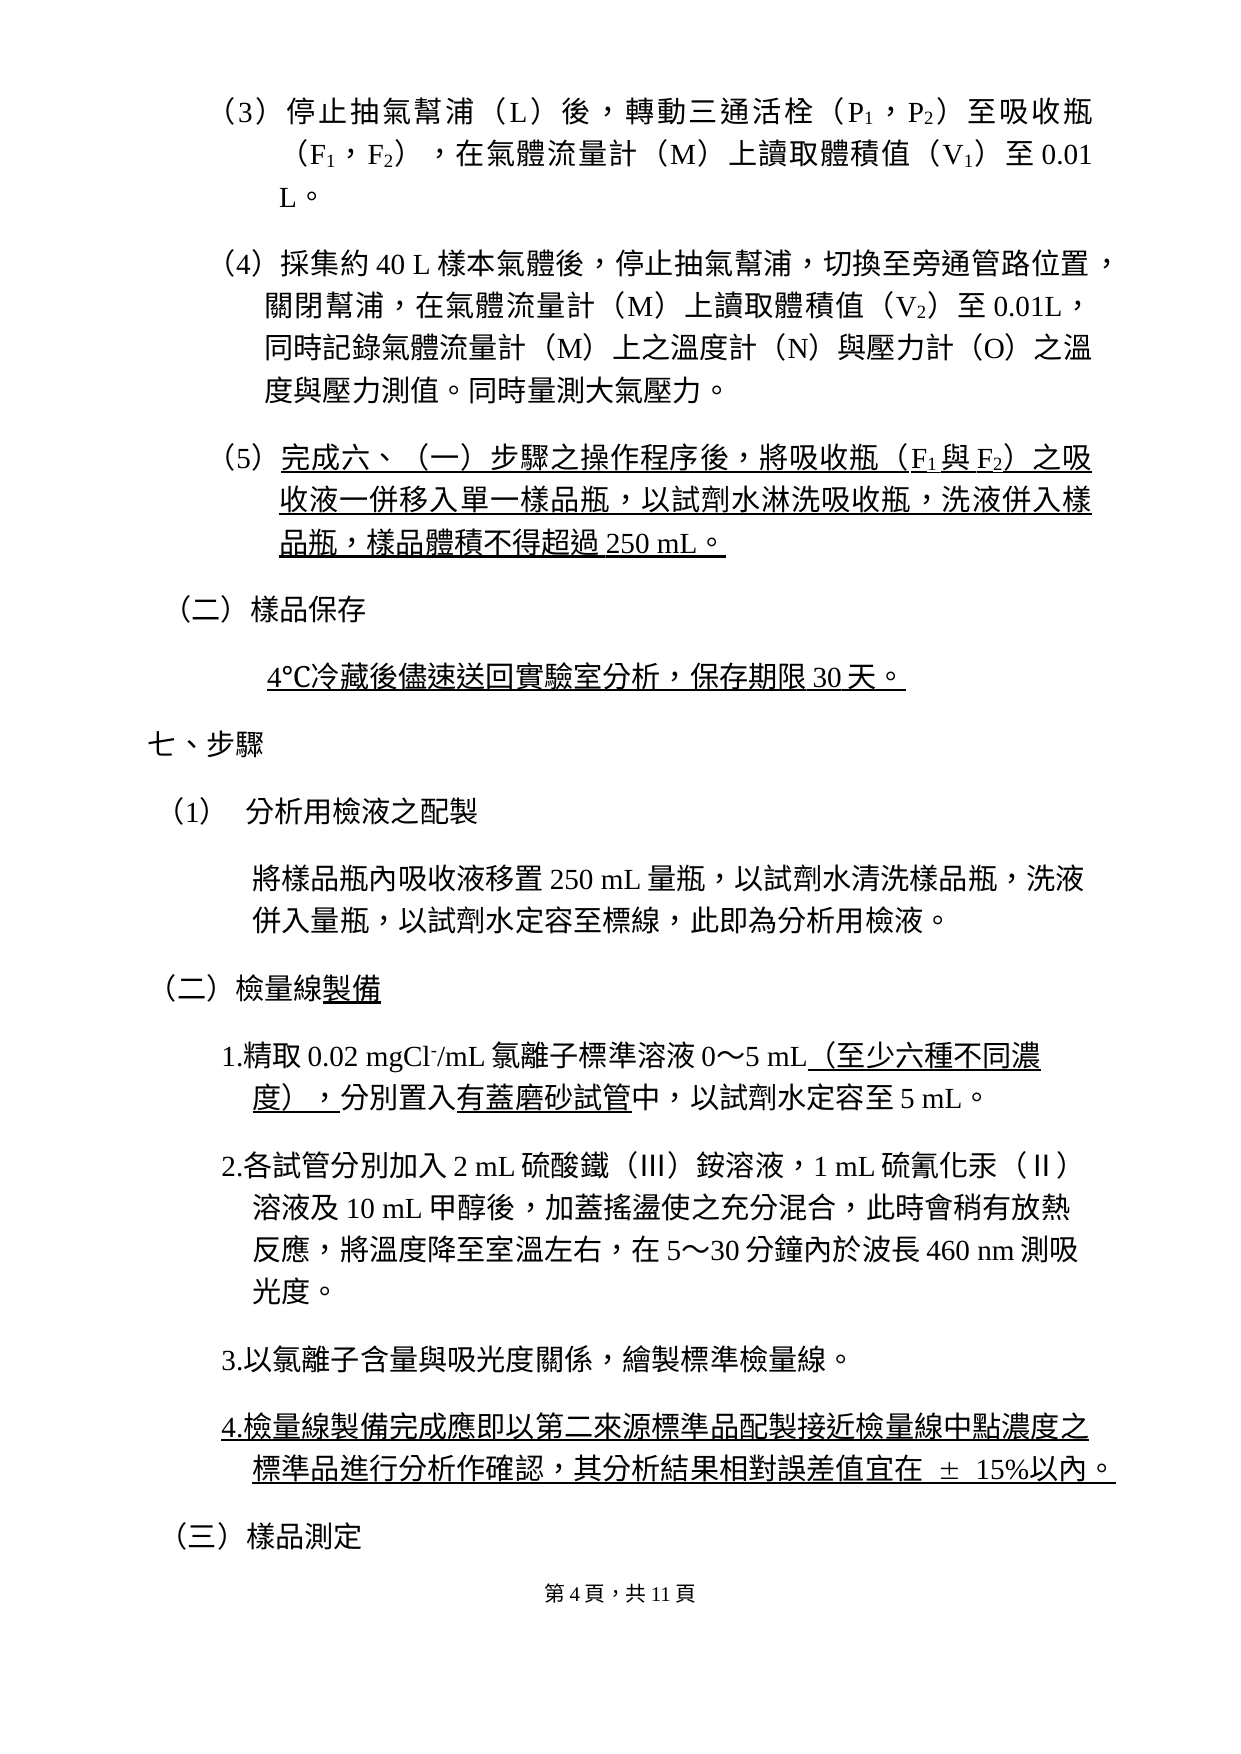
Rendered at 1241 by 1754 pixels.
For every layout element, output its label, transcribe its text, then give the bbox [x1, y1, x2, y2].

text （二）樣品保存 [148, 587, 1092, 629]
text 將樣品瓶內吸收液移置250 mL量瓶，以試劑水清洗樣品瓶，洗液併入量瓶，以試劑水定容至標線，此即為分析用檢液。 [252, 856, 1092, 940]
text （4）採集約40 L樣本氣體後，停止抽氣幫浦，切換至旁通管路位置，關閉幫浦，在氣體流量計（M）上讀取體積值（V2）至0.01L，同時記錄氣體流量計（M）上之溫度計（N）與壓力計（O）之溫度與壓力測值。同時量測大氣壓力。 [206, 241, 1092, 410]
list 分析用檢液之配製 [156, 788, 1092, 831]
text 3.以氯離子含量與吸光度關係，繪製標準檢量線。 [221, 1336, 1092, 1379]
text 4℃冷藏後儘速送回實驗室分析，保存期限30天。 [252, 654, 1092, 696]
text 七、步驟 [148, 721, 1092, 763]
text （3）停止抽氣幫浦（L）後，轉動三通活栓（P1，P2）至吸收瓶（F1，F2），在氣體流量計（M）上讀取體積值（V1）至0.01 L。 [206, 89, 1092, 216]
text （5）完成六、（一）步驟之操作程序後，將吸收瓶（F1與F2）之吸收液一併移入單一樣品瓶，以試劑水淋洗吸收瓶，洗液併入樣品瓶，樣品體積不得超過250 mL。 [206, 435, 1092, 562]
text 2.各試管分別加入2 mL硫酸鐵（Ⅲ）銨溶液，1 mL硫氰化汞（Ⅱ）溶液及10 mL甲醇後，加蓋搖盪使之充分混合，此時會稍有放熱反應，將溫度降至室溫左右，在5～30分鐘內於波長460 nm測吸光度。 [221, 1142, 1092, 1311]
text 1.精取0.02 mgCl-/mL氯離子標準溶液0～5 mL（至少六種不同濃度），分別置入有蓋磨砂試管中，以試劑水定容至5 mL。 [221, 1033, 1092, 1117]
text 4.檢量線製備完成應即以第二來源標準品配製接近檢量線中點濃度之標準品進行分析作確認，其分析結果相對誤差值宜在  15%以內。 [221, 1404, 1092, 1488]
text （三）樣品測定 [158, 1513, 1092, 1556]
text （二）檢量線製備 [148, 965, 1092, 1008]
